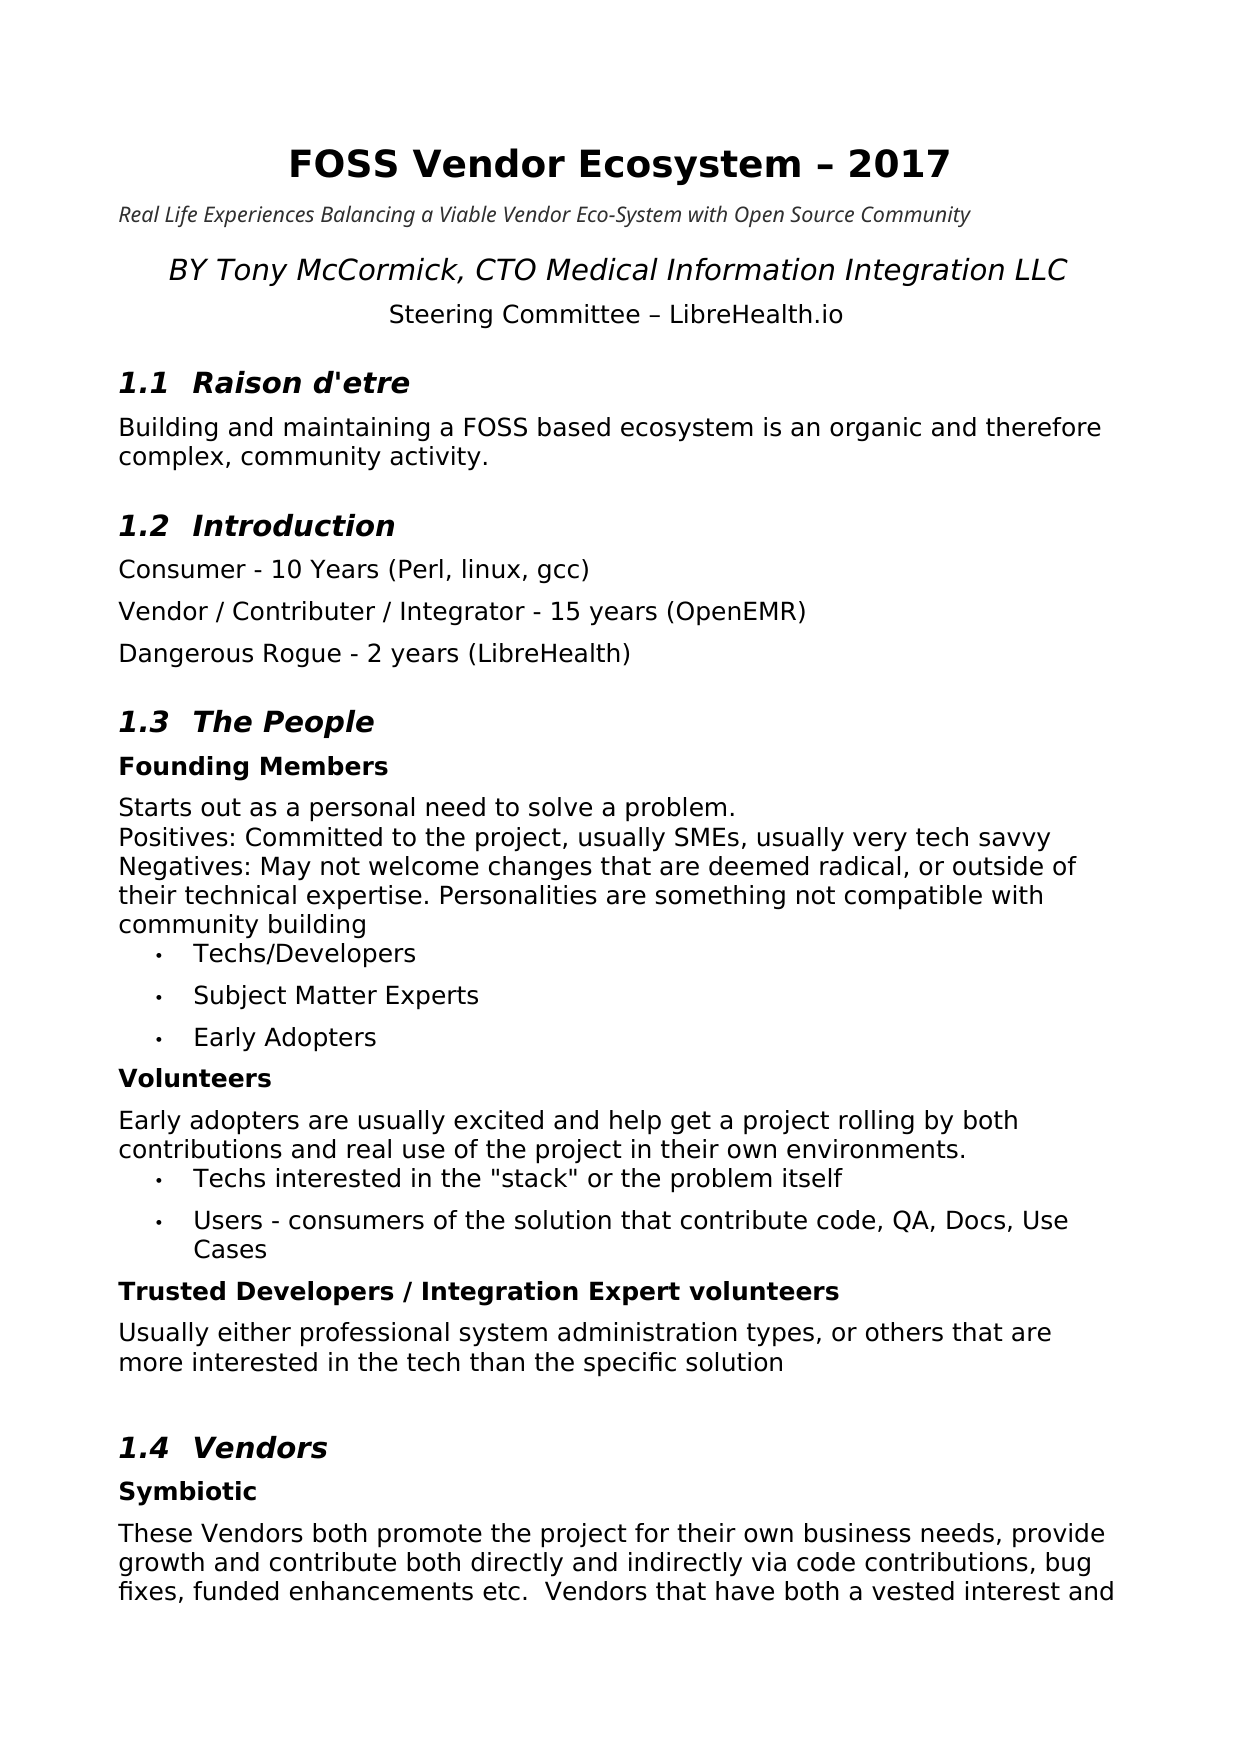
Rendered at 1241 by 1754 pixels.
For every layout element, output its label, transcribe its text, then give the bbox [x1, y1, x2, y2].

text Volunteers [118, 1064, 1122, 1093]
text Building and maintaining a FOSS based ecosystem is an organic and therefore complex, community activity. [118, 413, 1122, 471]
text Consumer - 10 Years (Perl, linux, gcc) [118, 555, 1122, 584]
text Trusted Developers / Integration Expert volunteers [118, 1277, 1122, 1306]
text Symbiotic [118, 1477, 1122, 1507]
subtitle The People [118, 705, 1122, 739]
text Steering Committee – LibreHealth.io [118, 300, 1122, 329]
subtitle Vendors [118, 1431, 1122, 1465]
text Dangerous Rogue - 2 years (LibreHealth) [118, 639, 1122, 668]
subtitle Introduction [118, 509, 1122, 543]
list Techs/Developers [156, 939, 1122, 968]
title FOSS Vendor Ecosystem – 2017 [118, 143, 1122, 187]
list Early Adopters [156, 1023, 1122, 1052]
text These Vendors both promote the project for their own business needs, provide growth and contribute both directly and indirectly via code contributions, bug fixes, funded enhancements etc. Vendors that have both a vested interest and [118, 1519, 1122, 1607]
list Subject Matter Experts [156, 981, 1122, 1010]
subtitle Raison d'etre [118, 367, 1122, 401]
text Starts out as a personal need to solve a problem. [118, 793, 1122, 823]
text Negatives: May not welcome changes that are deemed radical, or outside of their technical expertise. Personalities are something not compatible with community building [118, 852, 1122, 939]
subtitle BY Tony McCormick, CTO Medical Information Integration LLC [118, 253, 1122, 287]
list Techs interested in the "stack" or the problem itself [156, 1164, 1122, 1193]
text Positives: Committed to the project, usually SMEs, usually very tech savvy [118, 823, 1122, 852]
text Usually either professional system administration types, or others that are more interested in the tech than the specific solution [118, 1318, 1122, 1377]
text Vendor / Contributer / Integrator - 15 years (OpenEMR) [118, 597, 1122, 626]
text Real Life Experiences Balancing a Viable Vendor Eco-System with Open Source Community [118, 199, 1122, 228]
text Early adopters are usually excited and help get a project rolling by both contributions and real use of the project in their own environments. [118, 1106, 1122, 1164]
list Users - consumers of the solution that contribute code, QA, Docs, Use Cases [156, 1206, 1122, 1264]
text Founding Members [118, 752, 1122, 781]
